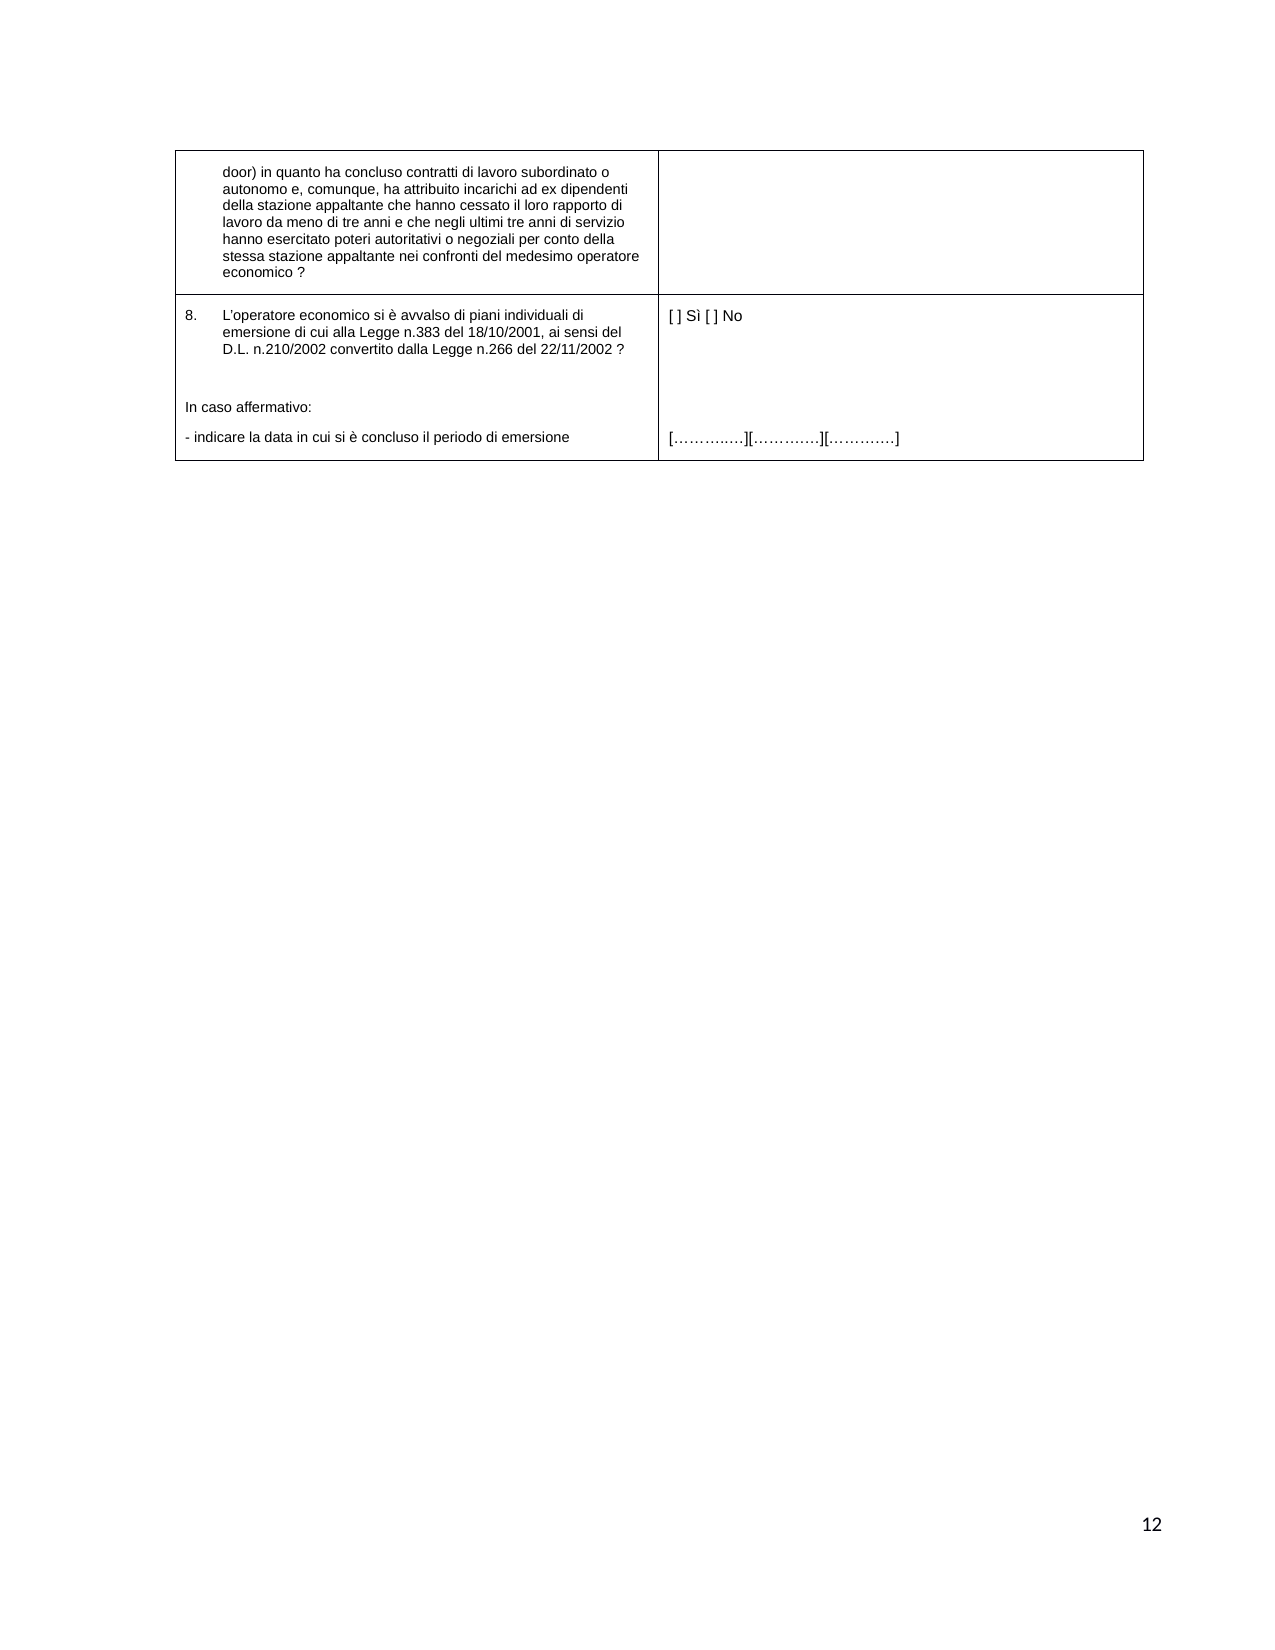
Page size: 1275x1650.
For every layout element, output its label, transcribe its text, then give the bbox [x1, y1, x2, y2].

table_cell [ ] Sì [ ] No [………..…][……….…][……….…] [659, 295, 1143, 459]
table_cell door) in quanto ha concluso contratti di lavoro subordinato o autonomo e, comunque, ha attribuito incarichi ad ex dipendenti della stazione appaltante che hanno cessato il loro rapporto di lavoro da meno di tre anni e che negli ultimi tre anni di servizio hanno esercitato poteri autoritativi o negoziali per conto della stessa stazione appaltante nei confronti del medesimo operatore economico ? [176, 151, 658, 293]
table_cell L’operatore economico si è avvalso di piani individuali di emersione di cui alla Legge n.383 del 18/10/2001, ai sensi del D.L. n.210/2002 convertito dalla Legge n.266 del 22/11/2002 ? In caso affermativo: - indicare la data in cui si è concluso il periodo di emersione [176, 295, 658, 459]
table_cell [659, 151, 1143, 293]
